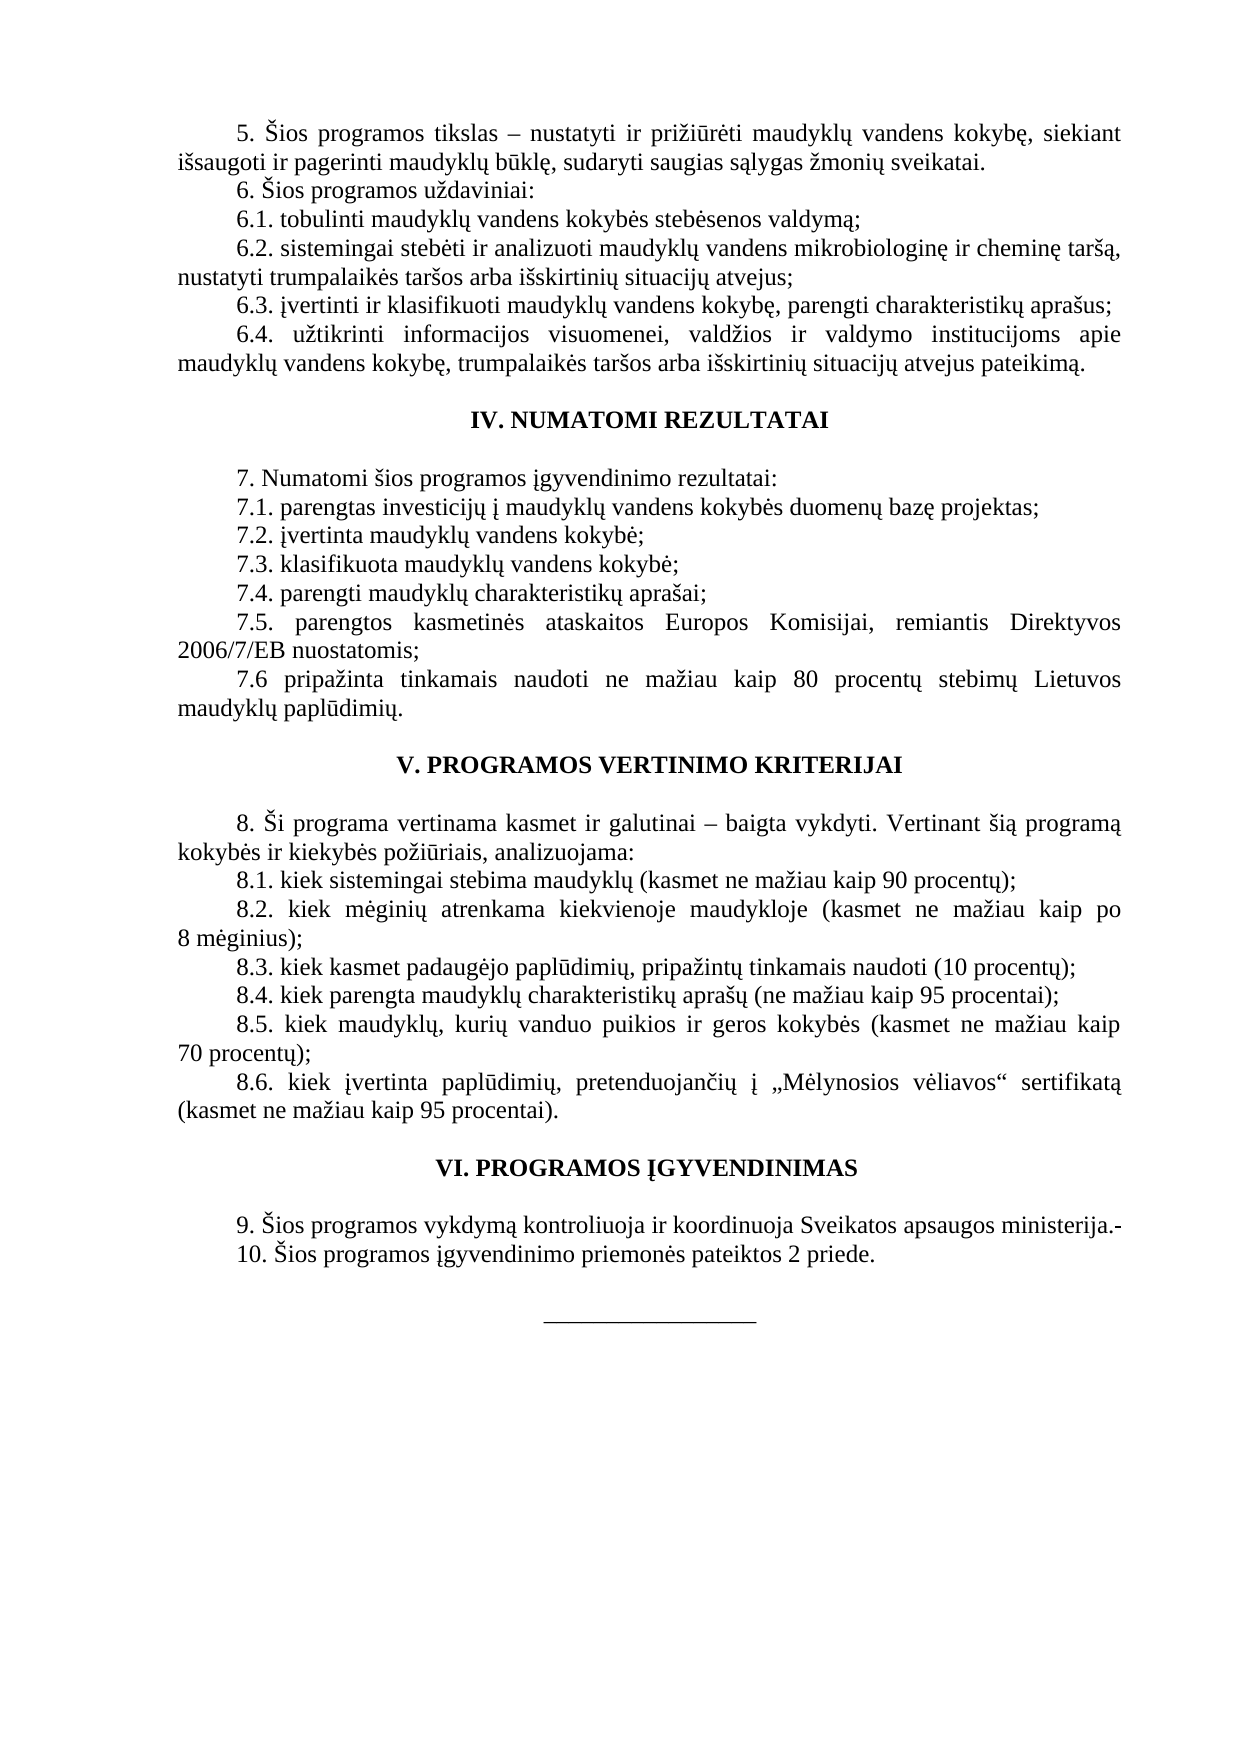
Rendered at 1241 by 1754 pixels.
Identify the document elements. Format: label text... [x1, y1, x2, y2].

text 6.3. įvertinti ir klasifikuoti maudyklų vandens kokybę, parengti charakteristikų aprašus; [177, 291, 1122, 319]
text 8.2. kiek mėginių atrenkama kiekvienoje maudykloje (kasmet ne mažiau kaip po 8 mėginius); [177, 894, 1122, 952]
text 7. Numatomi šios programos įgyvendinimo rezultatai: [177, 463, 1122, 492]
text 8.3. kiek kasmet padaugėjo paplūdimių, pripažintų tinkamais naudoti (10 procentų); [177, 952, 1122, 981]
text 6.2. sistemingai stebėti ir analizuoti maudyklų vandens mikrobiologinę ir cheminę taršą, nustatyti trumpalaikės taršos arba išskirtinių situacijų atvejus; [177, 233, 1122, 291]
text 8.5. kiek maudyklų, kurių vanduo puikios ir geros kokybės (kasmet ne mažiau kaip 70 procentų); [177, 1009, 1122, 1067]
text 8.6. kiek įvertinta paplūdimių, pretenduojančių į „Mėlynosios vėliavos“ sertifikatą (kasmet ne mažiau kaip 95 procentai). [177, 1067, 1122, 1124]
text 7.4. parengti maudyklų charakteristikų aprašai; [177, 578, 1122, 607]
text 7.3. klasifikuota maudyklų vandens kokybė; [177, 549, 1122, 578]
text 7.2. įvertinta maudyklų vandens kokybė; [177, 521, 1122, 549]
text 7.1. parengtas investicijų į maudyklų vandens kokybės duomenų bazę projektas; [177, 492, 1122, 521]
text VI. PROGRAMOS ĮGYVENDINIMAS [177, 1153, 1122, 1182]
text 8.4. kiek parengta maudyklų charakteristikų aprašų (ne mažiau kaip 95 procentai); [177, 981, 1122, 1009]
text 6. Šios programos uždaviniai: [177, 176, 1122, 204]
text 6.4. užtikrinti informacijos visuomenei, valdžios ir valdymo institucijoms apie maudyklų vandens kokybę, trumpalaikės taršos arba išskirtinių situacijų atvejus pateikimą. [177, 319, 1122, 377]
text 9. Šios programos vykdymą kontroliuoja ir koordinuoja Sveikatos apsaugos ministerija. [177, 1211, 1122, 1239]
text 6.1. tobulinti maudyklų vandens kokybės stebėsenos valdymą; [177, 204, 1122, 233]
text 7.6 pripažinta tinkamais naudoti ne mažiau kaip 80 procentų stebimų Lietuvos maudyklų paplūdimių. [177, 664, 1122, 722]
text 8.1. kiek sistemingai stebima maudyklų (kasmet ne mažiau kaip 90 procentų); [177, 866, 1122, 894]
text V. PROGRAMOS VERTINIMO KRITERIJAI [177, 751, 1122, 779]
text 5. Šios programos tikslas – nustatyti ir prižiūrėti maudyklų vandens kokybę, siekiant išsaugoti ir pagerinti maudyklų būklę, sudaryti saugias sąlygas žmonių sveikatai. [177, 118, 1122, 176]
text _________________ [177, 1297, 1122, 1326]
text 7.5. parengtos kasmetinės ataskaitos Europos Komisijai, remiantis Direktyvos 2006/7/EB nuostatomis; [177, 607, 1122, 664]
text 10. Šios programos įgyvendinimo priemonės pateiktos 2 priede. [177, 1239, 1122, 1268]
text 8. Ši programa vertinama kasmet ir galutinai – baigta vykdyti. Vertinant šią programą kokybės ir kiekybės požiūriais, analizuojama: [177, 808, 1122, 866]
text IV. NUMATOMI REZULTATAI [177, 406, 1122, 434]
